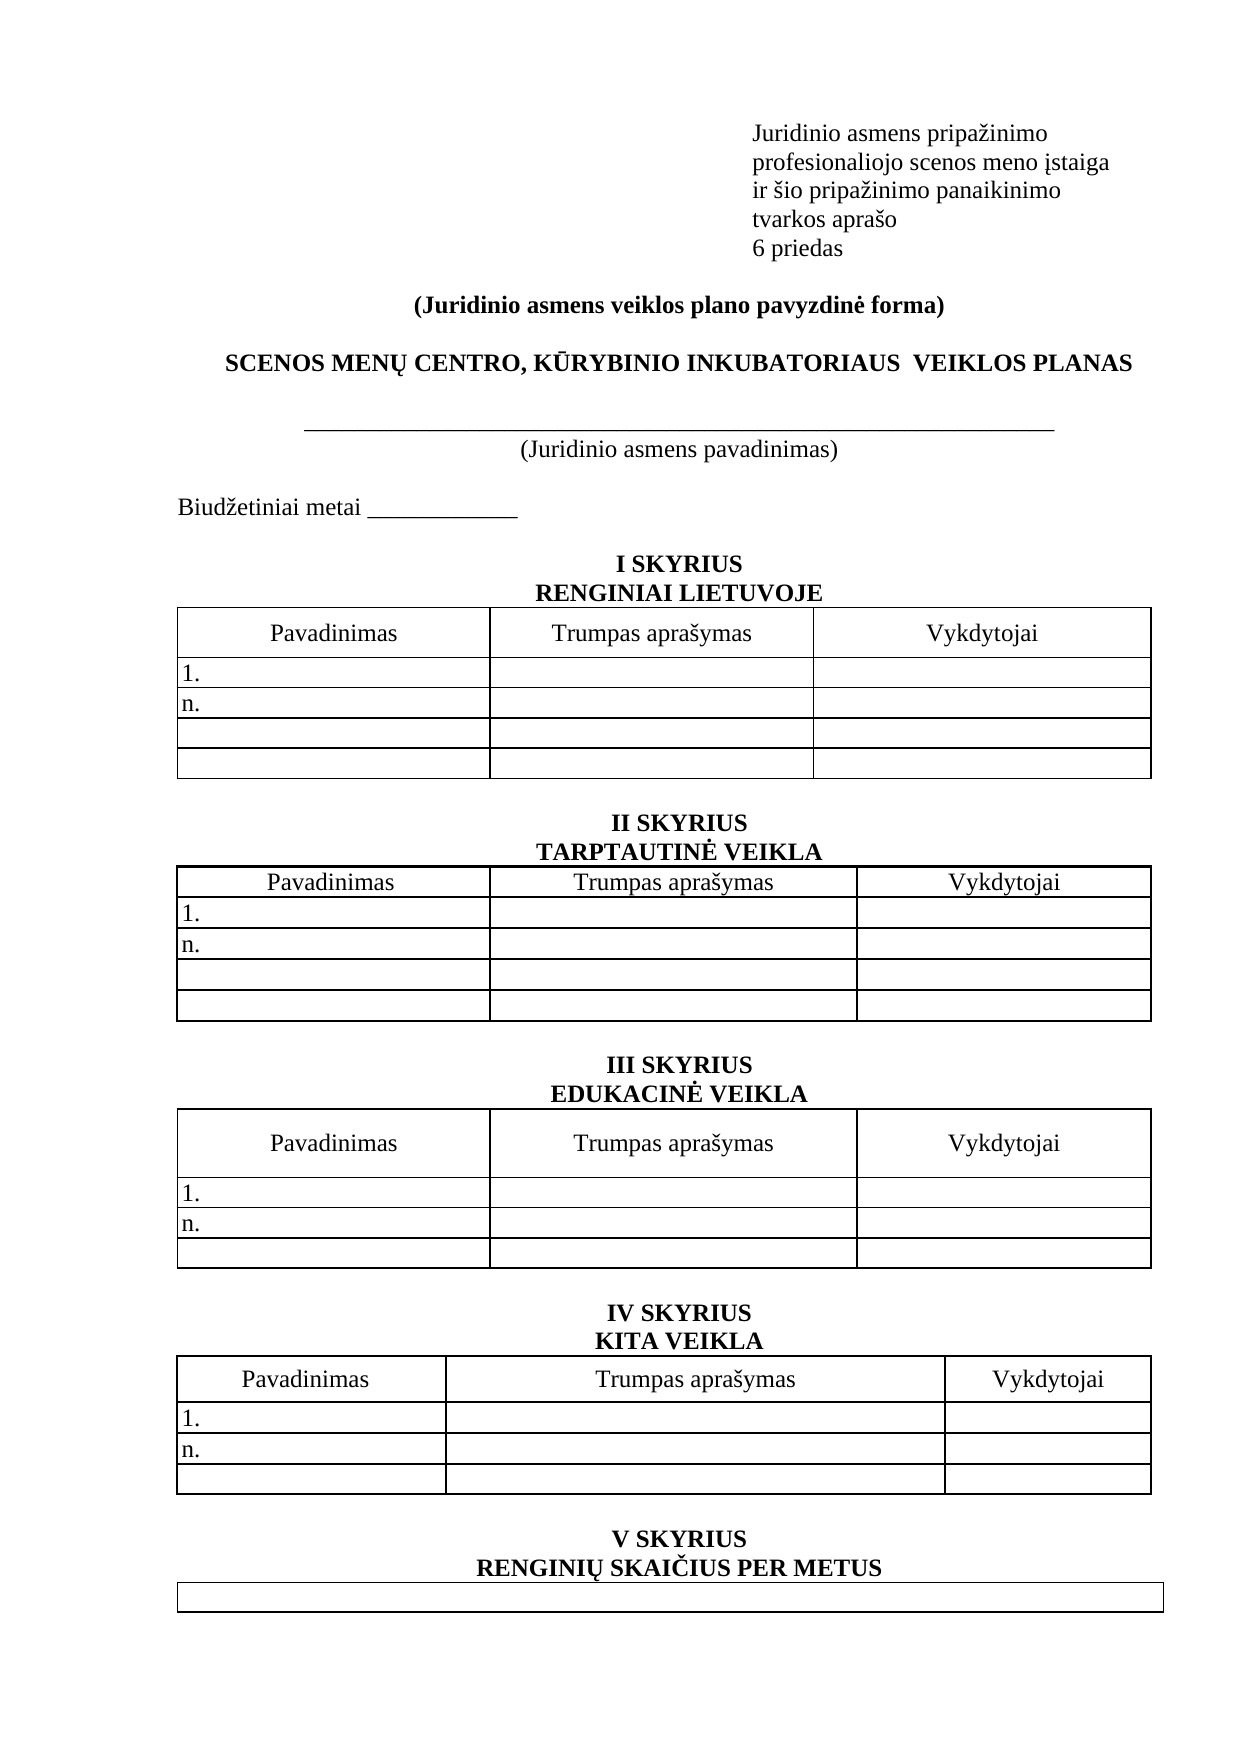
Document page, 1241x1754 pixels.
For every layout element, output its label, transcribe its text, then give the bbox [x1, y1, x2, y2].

table_cell [809, 719, 813, 747]
table_header Pavadinimas [178, 1357, 445, 1401]
text (Juridinio asmens pavadinimas) [177, 434, 1181, 463]
text ir šio pripažinimo panaikinimo [628, 176, 1181, 204]
text RENGINIŲ SKAIČIUS PER METUS [177, 1553, 1181, 1582]
text 6 priedas [628, 233, 1181, 262]
text EDUKACINĖ VEIKLA [177, 1079, 1181, 1108]
text profesionaliojo scenos meno įstaiga [628, 147, 1181, 176]
table_header [178, 1583, 1163, 1611]
text II SKYRIUS [177, 808, 1181, 837]
table_header Pavadinimas [178, 1110, 489, 1176]
table_cell [809, 688, 813, 717]
table_header Vykdytojai [814, 608, 1150, 656]
text Juridinio asmens pripažinimo [628, 118, 1181, 147]
text tvarkos aprašo [628, 204, 1181, 233]
table_cell [809, 658, 813, 687]
text ____________________________________________________________ [177, 406, 1181, 434]
text V SKYRIUS [177, 1524, 1181, 1553]
text I SKYRIUS [177, 549, 1181, 578]
table_header Trumpas aprašymas [491, 608, 813, 656]
table_header Trumpas aprašymas [491, 1110, 856, 1176]
text TARPTAUTINĖ VEIKLA [177, 837, 1181, 865]
table_header Pavadinimas [178, 608, 489, 656]
text SCENOS MENŲ CENTRO, KŪRYBINIO INKUBATORIAUS VEIKLOS PLANAS [177, 348, 1181, 377]
text RENGINIAI LIETUVOJE [177, 578, 1181, 607]
text (Juridinio asmens veiklos plano pavyzdinė forma) [177, 291, 1181, 319]
text KITA VEIKLA [177, 1326, 1181, 1355]
text IV SKYRIUS [177, 1298, 1181, 1326]
table_header Trumpas aprašymas [447, 1357, 944, 1401]
text Biudžetiniai metai ____________ [177, 492, 1181, 521]
text III SKYRIUS [177, 1050, 1181, 1079]
table_cell [809, 749, 813, 778]
table_header Vykdytojai [858, 1110, 1150, 1176]
table_header Vykdytojai [946, 1357, 1150, 1401]
